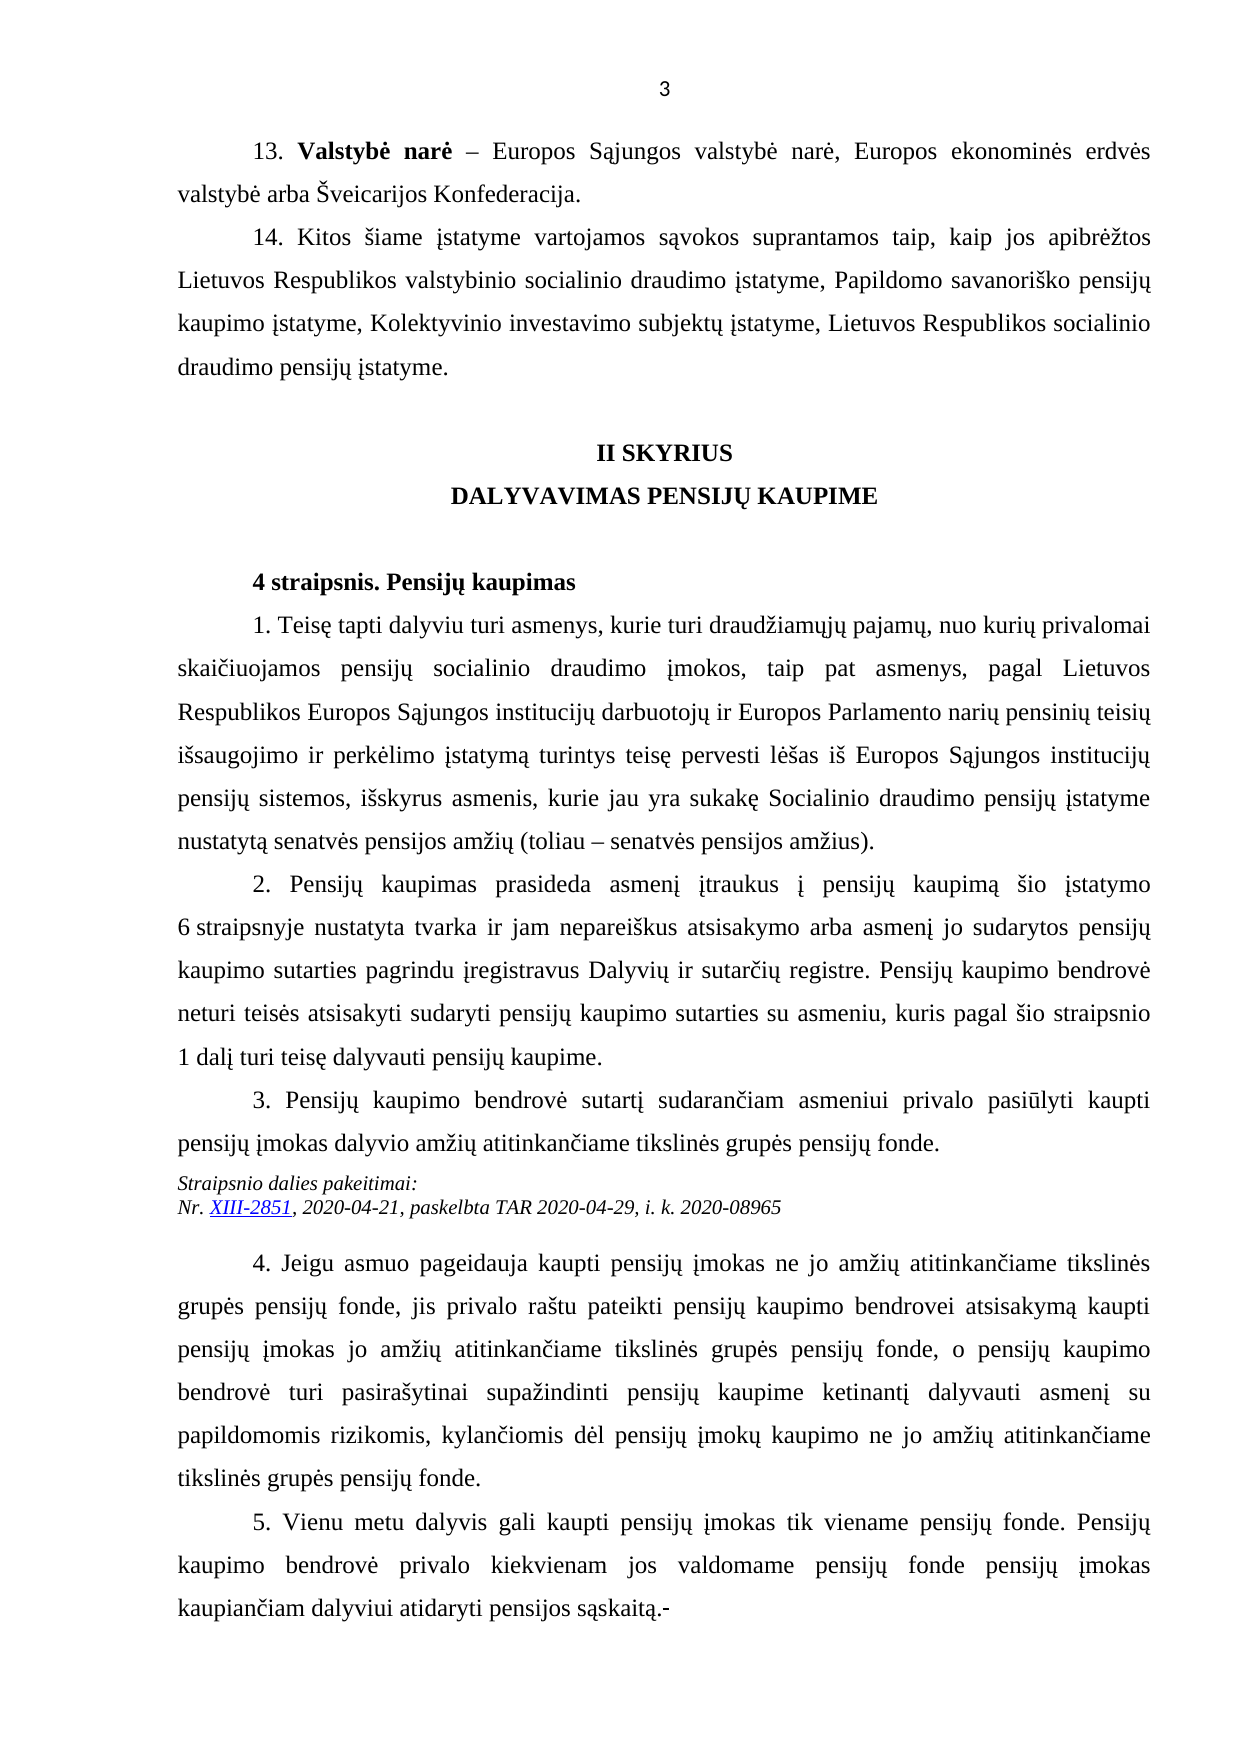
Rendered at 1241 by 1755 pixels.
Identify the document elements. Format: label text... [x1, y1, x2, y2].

text 13. Valstybė narė – Europos Sąjungos valstybė narė, Europos ekonominės erdvės valstybė arba Šveicarijos Konfederacija. [177, 136, 1152, 208]
text Nr. XIII-2851, 2020-04-21, paskelbta TAR 2020-04-29, i. k. 2020-08965 [177, 1195, 1152, 1219]
text II SKYRIUS [177, 438, 1152, 467]
text 3. Pensijų kaupimo bendrovė sutartį sudarančiam asmeniui privalo pasiūlyti kaupti pensijų įmokas dalyvio amžių atitinkančiame tikslinės grupės pensijų fonde. [177, 1085, 1152, 1157]
text 5. Vienu metu dalyvis gali kaupti pensijų įmokas tik viename pensijų fonde. Pensijų kaupimo bendrovė privalo kiekvienam jos valdomame pensijų fonde pensijų įmokas kaupiančiam dalyviui atidaryti pensijos sąskaitą. [177, 1507, 1152, 1622]
text 1. Teisę tapti dalyviu turi asmenys, kurie turi draudžiamųjų pajamų, nuo kurių privalomai skaičiuojamos pensijų socialinio draudimo įmokos, taip pat asmenys, pagal Lietuvos Respublikos Europos Sąjungos institucijų darbuotojų ir Europos Parlamento narių pensinių teisių išsaugojimo ir perkėlimo įstatymą turintys teisę pervesti lėšas iš Europos Sąjungos institucijų pensijų sistemos, išskyrus asmenis, kurie jau yra sukakę Socialinio draudimo pensijų įstatyme nustatytą senatvės pensijos amžių (toliau – senatvės pensijos amžius). [177, 610, 1152, 855]
text 14. Kitos šiame įstatyme vartojamos sąvokos suprantamos taip, kaip jos apibrėžtos Lietuvos Respublikos valstybinio socialinio draudimo įstatyme, Papildomo savanoriško pensijų kaupimo įstatyme, Kolektyvinio investavimo subjektų įstatyme, Lietuvos Respublikos socialinio draudimo pensijų įstatyme. [177, 222, 1152, 380]
text 4 straipsnis. Pensijų kaupimas [177, 567, 1152, 596]
text Straipsnio dalies pakeitimai: [177, 1171, 1152, 1195]
text 4. Jeigu asmuo pageidauja kaupti pensijų įmokas ne jo amžių atitinkančiame tikslinės grupės pensijų fonde, jis privalo raštu pateikti pensijų kaupimo bendrovei atsisakymą kaupti pensijų įmokas jo amžių atitinkančiame tikslinės grupės pensijų fonde, o pensijų kaupimo bendrovė turi pasirašytinai supažindinti pensijų kaupime ketinantį dalyvauti asmenį su papildomomis rizikomis, kylančiomis dėl pensijų įmokų kaupimo ne jo amžių atitinkančiame tikslinės grupės pensijų fonde. [177, 1248, 1152, 1492]
text 2. Pensijų kaupimas prasideda asmenį įtraukus į pensijų kaupimą šio įstatymo 6 straipsnyje nustatyta tvarka ir jam nepareiškus atsisakymo arba asmenį jo sudarytos pensijų kaupimo sutarties pagrindu įregistravus Dalyvių ir sutarčių registre. Pensijų kaupimo bendrovė neturi teisės atsisakyti sudaryti pensijų kaupimo sutarties su asmeniu, kuris pagal šio straipsnio 1 dalį turi teisę dalyvauti pensijų kaupime. [177, 869, 1152, 1070]
text DALYVAVIMAS PENSIJŲ KAUPIME [177, 481, 1152, 510]
